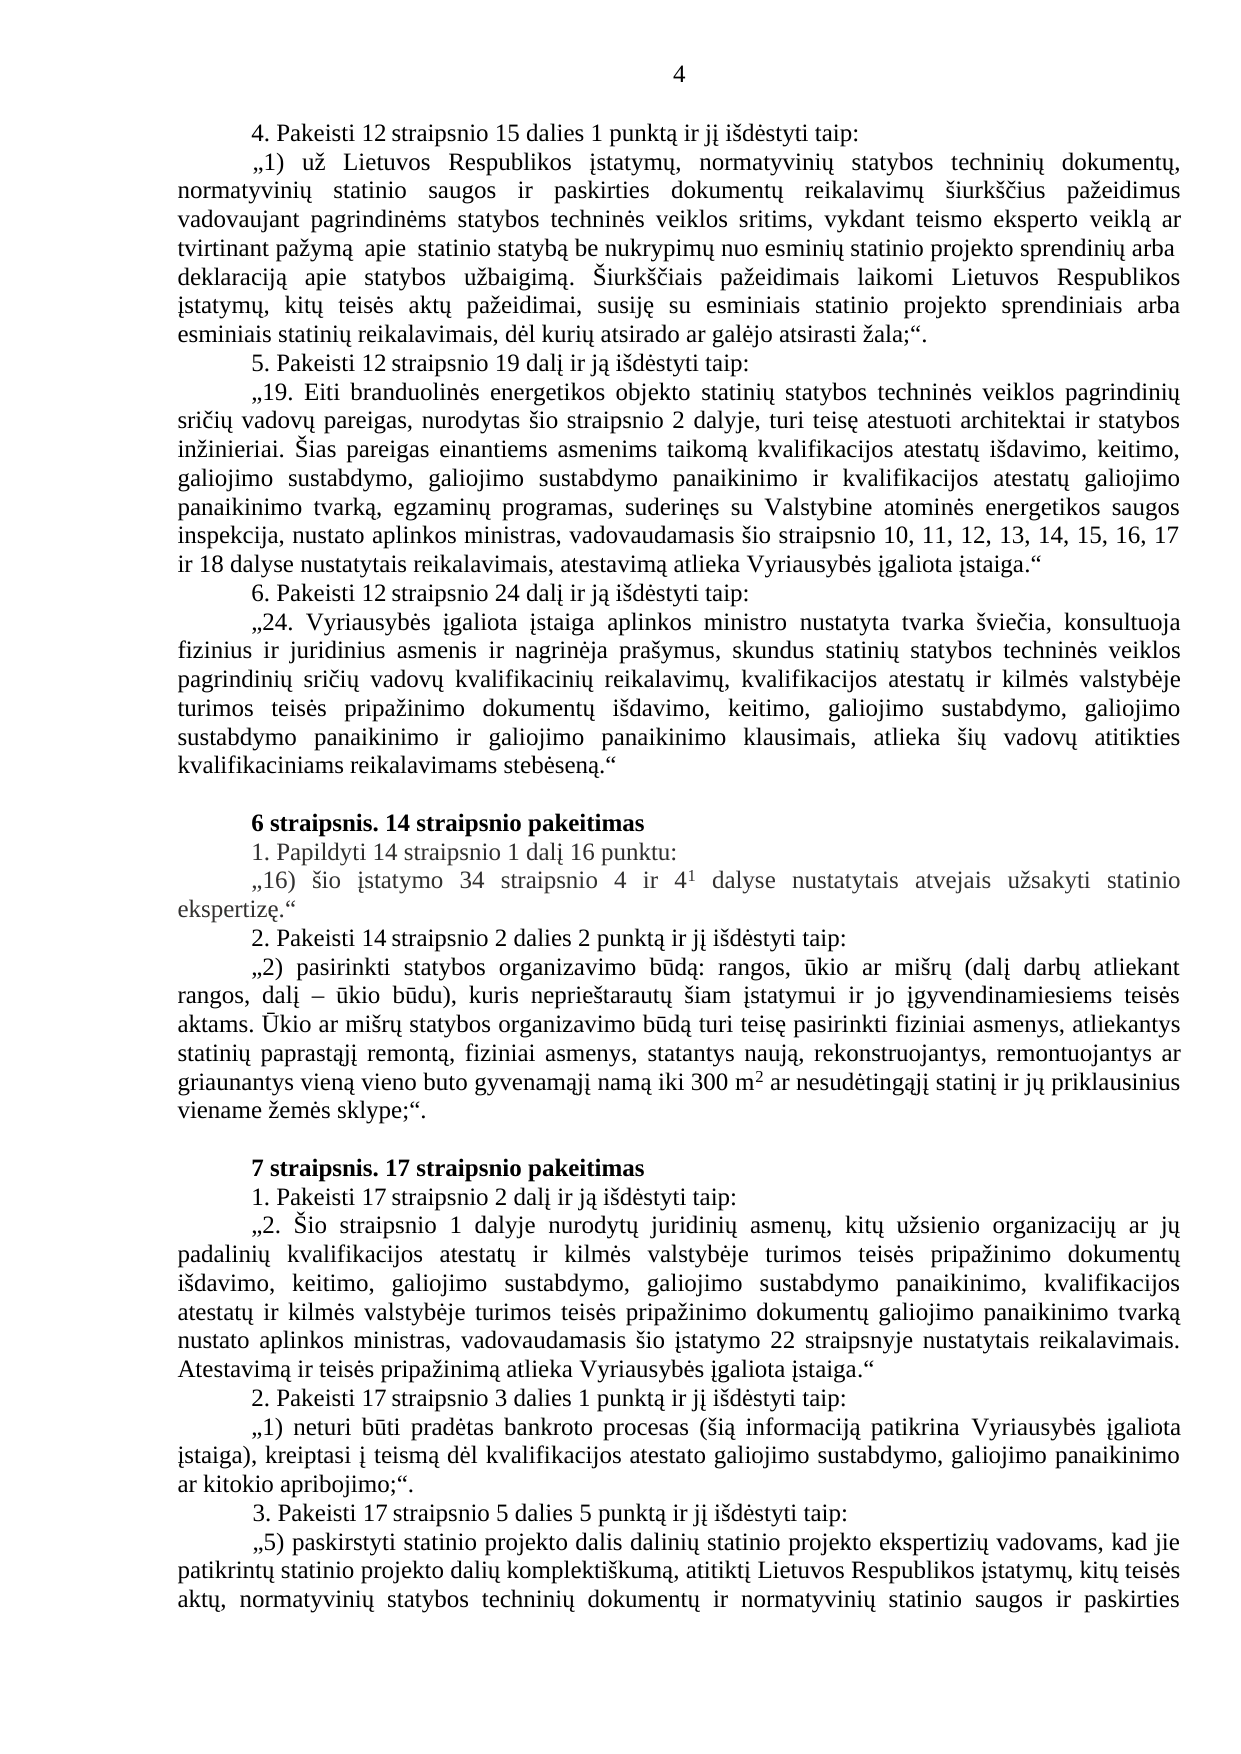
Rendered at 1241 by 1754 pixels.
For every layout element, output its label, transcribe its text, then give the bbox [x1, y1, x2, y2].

text 1. Papildyti 14 straipsnio 1 dalį 16 punktu: [251, 837, 1181, 866]
text 6 straipsnis. 14 straipsnio pakeitimas [177, 808, 1181, 837]
text „1) neturi būti pradėtas bankroto procesas (šią informaciją patikrina Vyriausybės įgaliota įstaiga), kreiptasi į teismą dėl kvalifikacijos atestato galiojimo sustabdymo, galiojimo panaikinimo ar kitokio apribojimo;“. [177, 1412, 1181, 1498]
text 2. Pakeisti 17 straipsnio 3 dalies 1 punktą ir jį išdėstyti taip: [177, 1383, 1181, 1412]
text 1. Pakeisti 17 straipsnio 2 dalį ir ją išdėstyti taip: [177, 1182, 1181, 1211]
text „16) šio įstatymo 34 straipsnio 4 ir 41 dalyse nustatytais atvejais užsakyti statinio ekspertizę.“ [177, 866, 1181, 923]
text „2) pasirinkti statybos organizavimo būdą: rangos, ūkio ar mišrų (dalį darbų atliekant rangos, dalį – ūkio būdu), kuris neprieštarautų šiam įstatymui ir jo įgyvendinamiesiems teisės aktams. Ūkio ar mišrų statybos organizavimo būdą turi teisę pasirinkti fiziniai asmenys, atliekantys statinių paprastąjį remontą, fiziniai asmenys, statantys naują, rekonstruojantys, remontuojantys ar griaunantys vieną vieno buto gyvenamąjį namą iki 300 m2 ar nesudėtingąjį statinį ir jų priklausinius viename žemės sklype;“. [177, 952, 1181, 1124]
text „19. Eiti branduolinės energetikos objekto statinių statybos techninės veiklos pagrindinių sričių vadovų pareigas, nurodytas šio straipsnio 2 dalyje, turi teisę atestuoti architektai ir statybos inžinieriai. Šias pareigas einantiems asmenims taikomą kvalifikacijos atestatų išdavimo, keitimo, galiojimo sustabdymo, galiojimo sustabdymo panaikinimo ir kvalifikacijos atestatų galiojimo panaikinimo tvarką, egzaminų programas, suderinęs su Valstybine atominės energetikos saugos inspekcija, nustato aplinkos ministras, vadovaudamasis šio straipsnio 10, 11, 12, 13, 14, 15, 16, 17 ir 18 dalyse nustatytais reikalavimais, atestavimą atlieka Vyriausybės įgaliota įstaiga.“ [177, 377, 1181, 578]
text 5. Pakeisti 12 straipsnio 19 dalį ir ją išdėstyti taip: [177, 348, 1181, 377]
text 6. Pakeisti 12 straipsnio 24 dalį ir ją išdėstyti taip: [177, 578, 1181, 607]
text 7 straipsnis. 17 straipsnio pakeitimas [177, 1153, 1181, 1182]
text „5) paskirstyti statinio projekto dalis dalinių statinio projekto ekspertizių vadovams, kad jie patikrintų statinio projekto dalių komplektiškumą, atitiktį Lietuvos Respublikos įstatymų, kitų teisės aktų, normatyvinių statybos techninių dokumentų ir normatyvinių statinio saugos ir paskirties [177, 1527, 1181, 1613]
text 2. Pakeisti 14 straipsnio 2 dalies 2 punktą ir jį išdėstyti taip: [251, 923, 1181, 952]
text „24. Vyriausybės įgaliota įstaiga aplinkos ministro nustatyta tvarka šviečia, konsultuoja fizinius ir juridinius asmenis ir nagrinėja prašymus, skundus statinių statybos techninės veiklos pagrindinių sričių vadovų kvalifikacinių reikalavimų, kvalifikacijos atestatų ir kilmės valstybėje turimos teisės pripažinimo dokumentų išdavimo, keitimo, galiojimo sustabdymo, galiojimo sustabdymo panaikinimo ir galiojimo panaikinimo klausimais, atlieka šių vadovų atitikties kvalifikaciniams reikalavimams stebėseną.“ [177, 607, 1181, 779]
text „2. Šio straipsnio 1 dalyje nurodytų juridinių asmenų, kitų užsienio organizacijų ar jų padalinių kvalifikacijos atestatų ir kilmės valstybėje turimos teisės pripažinimo dokumentų išdavimo, keitimo, galiojimo sustabdymo, galiojimo sustabdymo panaikinimo, kvalifikacijos atestatų ir kilmės valstybėje turimos teisės pripažinimo dokumentų galiojimo panaikinimo tvarką nustato aplinkos ministras, vadovaudamasis šio įstatymo 22 straipsnyje nustatytais reikalavimais. Atestavimą ir teisės pripažinimą atlieka Vyriausybės įgaliota įstaiga.“ [177, 1211, 1181, 1383]
text 4. Pakeisti 12 straipsnio 15 dalies 1 punktą ir jį išdėstyti taip: [251, 118, 1181, 147]
text „1) už Lietuvos Respublikos įstatymų, normatyvinių statybos techninių dokumentų, normatyvinių statinio saugos ir paskirties dokumentų reikalavimų šiurkščius pažeidimus vadovaujant pagrindinėms statybos techninės veiklos sritims, vykdant teismo eksperto veiklą ar tvirtinant pažymą apie statinio statybą be nukrypimų nuo esminių statinio projekto sprendinių arba deklaraciją apie statybos užbaigimą. Šiurkščiais pažeidimais laikomi Lietuvos Respublikos įstatymų, kitų teisės aktų pažeidimai, susiję su esminiais statinio projekto sprendiniais arba esminiais statinių reikalavimais, dėl kurių atsirado ar galėjo atsirasti žala;“. [177, 147, 1181, 348]
text 3. Pakeisti 17 straipsnio 5 dalies 5 punktą ir jį išdėstyti taip: [252, 1498, 1181, 1527]
